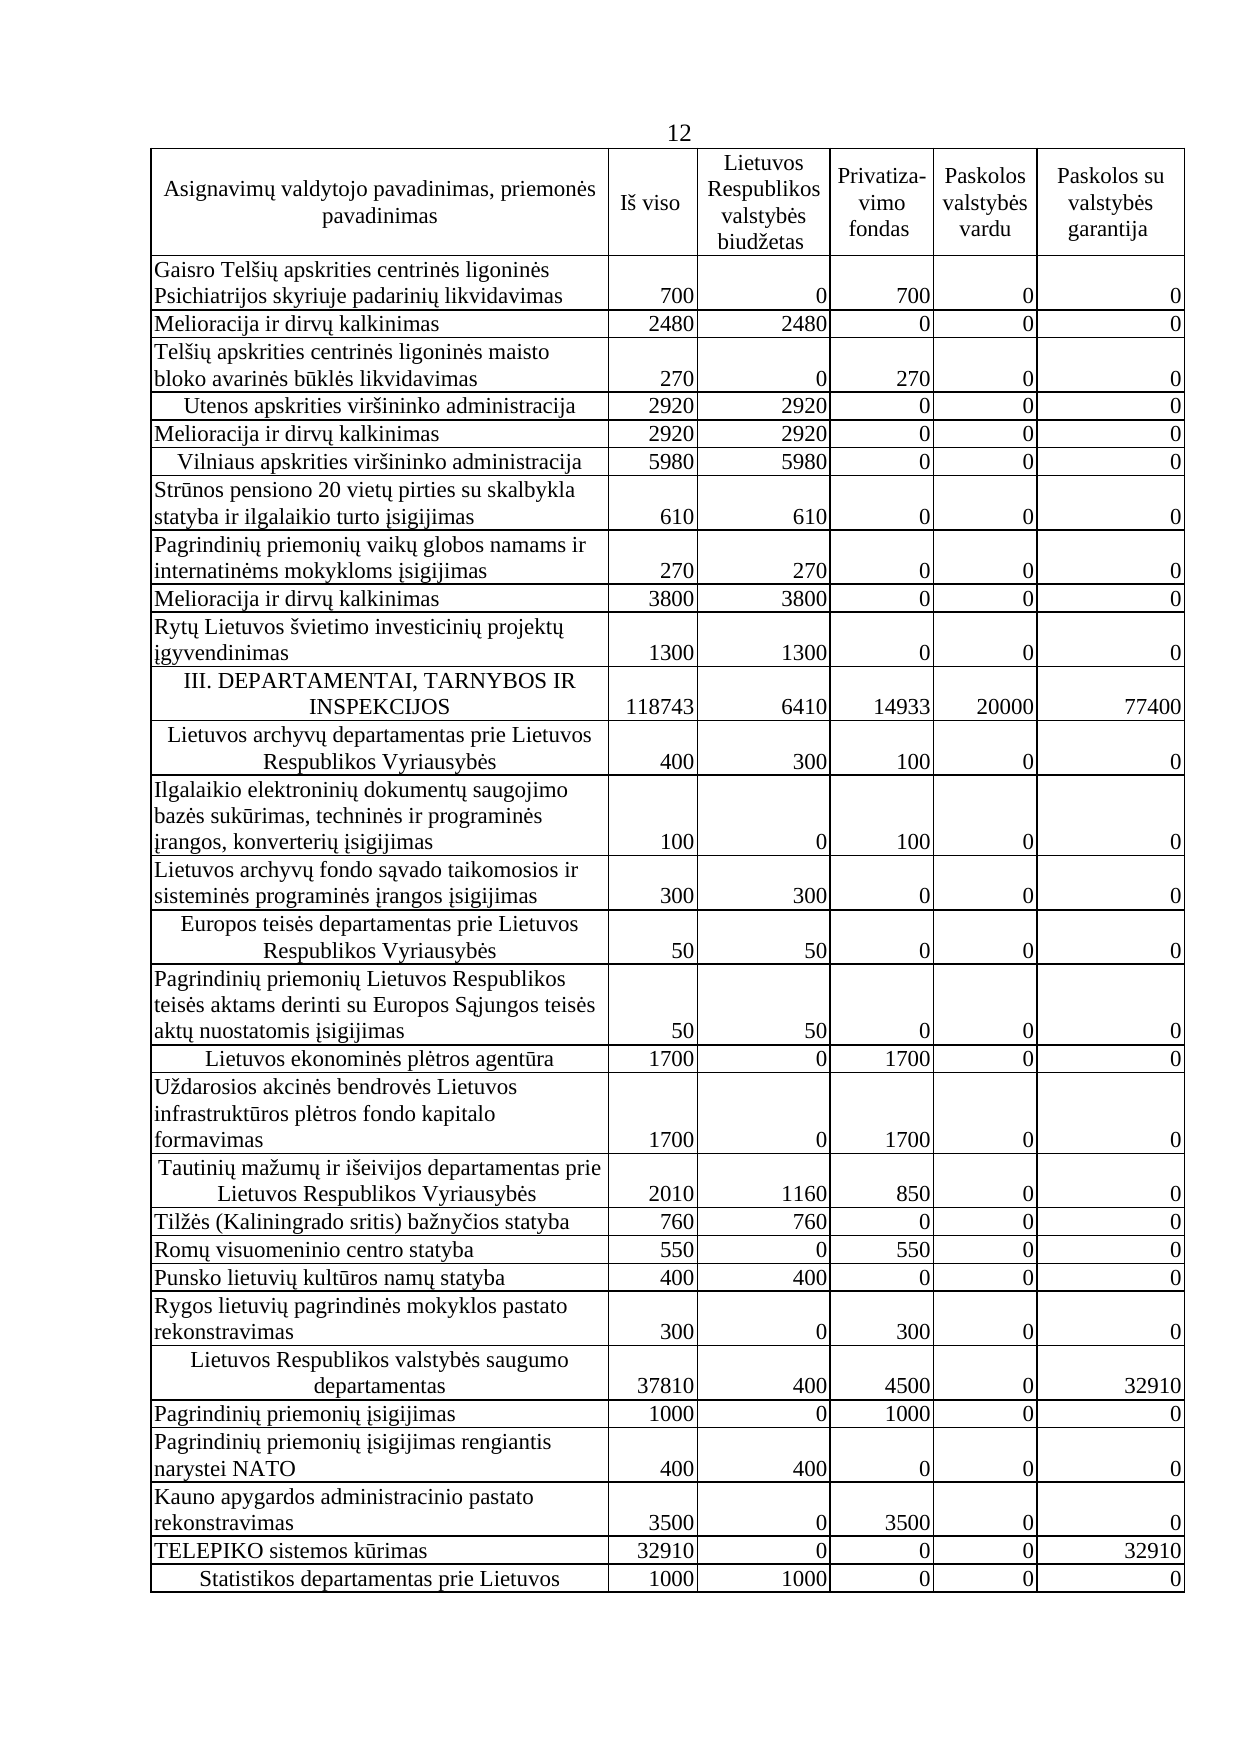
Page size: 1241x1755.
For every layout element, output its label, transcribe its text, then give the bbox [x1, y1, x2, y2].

table_cell Gaisro Telšių apskrities centrinės ligoninės Psichiatrijos skyriuje padarinių likvidavimas [152, 256, 608, 309]
table_cell Pagrindinių priemonių įsigijimas rengiantis narystei NATO [152, 1428, 608, 1481]
table_cell 100 [609, 776, 697, 855]
table_header Paskolos su valstybės garantija [1038, 149, 1184, 254]
table_cell 0 [698, 1401, 829, 1427]
table_cell 0 [1038, 856, 1184, 909]
table_cell Pagrindinių priemonių vaikų globos namams ir internatinėms mokykloms įsigijimas [152, 531, 608, 583]
table_cell 3500 [609, 1483, 697, 1535]
table_cell Rygos lietuvių pagrindinės mokyklos pastato rekonstravimas [152, 1292, 608, 1345]
table_cell 1160 [698, 1154, 829, 1207]
table_cell 0 [1038, 585, 1184, 611]
table_cell 2920 [698, 421, 829, 447]
table_cell 2920 [698, 393, 829, 419]
table_cell 37810 [609, 1346, 697, 1399]
table_cell 4500 [831, 1346, 933, 1399]
table_cell 0 [698, 1537, 829, 1563]
table_cell 0 [698, 776, 829, 855]
table_cell 0 [831, 531, 933, 583]
table_cell 0 [698, 1483, 829, 1535]
table_cell 32910 [1038, 1537, 1184, 1563]
table_cell 270 [698, 531, 829, 583]
table_cell 0 [1038, 613, 1184, 666]
table_cell 0 [1038, 965, 1184, 1044]
table_cell 100 [831, 721, 933, 774]
table_cell 0 [1038, 1208, 1184, 1234]
table_cell 550 [609, 1236, 697, 1262]
table_cell 300 [698, 856, 829, 909]
table_cell 50 [698, 965, 829, 1044]
table_cell 1700 [831, 1073, 933, 1152]
table_cell 400 [609, 1264, 697, 1290]
table_cell Pagrindinių priemonių įsigijimas [152, 1401, 608, 1427]
table_cell 5980 [609, 448, 697, 475]
table_cell 3800 [609, 585, 697, 611]
table_cell 100 [831, 776, 933, 855]
table_cell 300 [831, 1292, 933, 1345]
table_cell Punsko lietuvių kultūros namų statyba [152, 1264, 608, 1290]
table_cell 550 [831, 1236, 933, 1262]
table_cell 0 [934, 256, 1036, 309]
table_cell 300 [698, 721, 829, 774]
table_cell 118743 [609, 667, 697, 720]
table_header Privatiza-vimo fondas [831, 149, 933, 254]
table_cell 0 [1038, 476, 1184, 529]
table_cell 0 [1038, 448, 1184, 475]
table_cell 0 [934, 1428, 1036, 1481]
table_cell 0 [831, 1428, 933, 1481]
table_cell 0 [831, 421, 933, 447]
table_cell 270 [609, 531, 697, 583]
table_cell Romų visuomeninio centro statyba [152, 1236, 608, 1262]
table_cell 5980 [698, 448, 829, 475]
table_cell Ilgalaikio elektroninių dokumentų saugojimo bazės sukūrimas, techninės ir programinės įrangos, konverterių įsigijimas [152, 776, 608, 855]
table_cell 0 [1038, 1236, 1184, 1262]
table_cell 270 [609, 338, 697, 391]
table_cell Kauno apygardos administracinio pastato rekonstravimas [152, 1483, 608, 1535]
table_cell 0 [934, 1264, 1036, 1290]
table_cell 2920 [609, 393, 697, 419]
table_cell 0 [831, 393, 933, 419]
table_cell Utenos apskrities viršininko administracija [152, 393, 608, 419]
table_cell 3800 [698, 585, 829, 611]
table_cell 0 [934, 1401, 1036, 1427]
table_cell 2480 [609, 311, 697, 337]
table_cell 0 [1038, 776, 1184, 855]
table_cell 0 [1038, 393, 1184, 419]
table_cell 0 [1038, 531, 1184, 583]
table_cell 0 [1038, 1483, 1184, 1535]
table_cell 0 [934, 448, 1036, 475]
table_cell 0 [831, 1565, 933, 1591]
table_cell Melioracija ir dirvų kalkinimas [152, 421, 608, 447]
table_cell 700 [831, 256, 933, 309]
table_cell 400 [698, 1264, 829, 1290]
table_cell 0 [934, 911, 1036, 963]
table_cell Europos teisės departamentas prie Lietuvos Respublikos Vyriausybės [152, 911, 608, 963]
table_cell 0 [1038, 1154, 1184, 1207]
table_cell 0 [934, 1154, 1036, 1207]
table_cell 0 [934, 1483, 1036, 1535]
table_cell 0 [831, 1264, 933, 1290]
table_cell 0 [1038, 1264, 1184, 1290]
table_cell Uždarosios akcinės bendrovės Lietuvos infrastruktūros plėtros fondo kapitalo formavimas [152, 1073, 608, 1152]
table_cell Lietuvos Respublikos valstybės saugumo departamentas [152, 1346, 608, 1399]
table_cell 0 [934, 338, 1036, 391]
table_cell Vilniaus apskrities viršininko administracija [152, 448, 608, 475]
table_cell 0 [831, 965, 933, 1044]
table_cell 1700 [831, 1046, 933, 1072]
table_cell 6410 [698, 667, 829, 720]
table_cell 2010 [609, 1154, 697, 1207]
table_cell Lietuvos archyvų fondo sąvado taikomosios ir sisteminės programinės įrangos įsigijimas [152, 856, 608, 909]
table_cell 0 [831, 856, 933, 909]
table_cell Tautinių mažumų ir išeivijos departamentas prie Lietuvos Respublikos Vyriausybės [152, 1154, 608, 1207]
table_cell 400 [698, 1428, 829, 1481]
table_cell Rytų Lietuvos švietimo investicinių projektų įgyvendinimas [152, 613, 608, 666]
table_cell 0 [934, 1073, 1036, 1152]
table_cell 0 [698, 1046, 829, 1072]
table_header Lietuvos Respublikos valstybės biudžetas [698, 149, 829, 254]
table_cell 1300 [609, 613, 697, 666]
table_header Iš viso [609, 149, 697, 254]
table_cell III. DEPARTAMENTAI, TARNYBOS IR INSPEKCIJOS [152, 667, 608, 720]
table_cell 610 [698, 476, 829, 529]
table_cell 2920 [609, 421, 697, 447]
table_cell Lietuvos archyvų departamentas prie Lietuvos Respublikos Vyriausybės [152, 721, 608, 774]
table_cell 1700 [609, 1046, 697, 1072]
table_cell 0 [1038, 1565, 1184, 1591]
table_cell 400 [609, 721, 697, 774]
table_cell 1300 [698, 613, 829, 666]
table_cell 14933 [831, 667, 933, 720]
table_cell 0 [698, 1236, 829, 1262]
table_cell 610 [609, 476, 697, 529]
table_cell 0 [831, 1208, 933, 1234]
table_cell 0 [1038, 421, 1184, 447]
table_cell 760 [698, 1208, 829, 1234]
table_cell Pagrindinių priemonių Lietuvos Respublikos teisės aktams derinti su Europos Sąjungos teisės aktų nuostatomis įsigijimas [152, 965, 608, 1044]
table_cell 0 [831, 585, 933, 611]
table_cell Melioracija ir dirvų kalkinimas [152, 311, 608, 337]
table_cell 0 [1038, 721, 1184, 774]
table_cell 0 [934, 531, 1036, 583]
table_cell 850 [831, 1154, 933, 1207]
table_cell Melioracija ir dirvų kalkinimas [152, 585, 608, 611]
table_cell 1000 [831, 1401, 933, 1427]
table_cell Lietuvos ekonominės plėtros agentūra [152, 1046, 608, 1072]
table_cell 0 [1038, 1428, 1184, 1481]
table_cell 0 [831, 911, 933, 963]
table_cell 0 [934, 1292, 1036, 1345]
table_cell 0 [934, 476, 1036, 529]
table_cell 0 [934, 613, 1036, 666]
table_cell Tilžės (Kaliningrado sritis) bažnyčios statyba [152, 1208, 608, 1234]
table_cell 3500 [831, 1483, 933, 1535]
table_cell Strūnos pensiono 20 vietų pirties su skalbykla statyba ir ilgalaikio turto įsigijimas [152, 476, 608, 529]
table_cell 1000 [609, 1565, 697, 1591]
table_cell 0 [698, 1292, 829, 1345]
table_cell 270 [831, 338, 933, 391]
table_cell 0 [934, 856, 1036, 909]
table_cell 0 [1038, 338, 1184, 391]
table_cell 0 [698, 256, 829, 309]
table_cell 0 [934, 1565, 1036, 1591]
table_cell 1700 [609, 1073, 697, 1152]
table_cell 300 [609, 856, 697, 909]
table_cell 0 [934, 721, 1036, 774]
table_cell 0 [1038, 1073, 1184, 1152]
table_cell 0 [831, 448, 933, 475]
table_header Paskolos valstybės vardu [934, 149, 1036, 254]
table_cell 0 [934, 311, 1036, 337]
table_cell 0 [1038, 911, 1184, 963]
table_cell Statistikos departamentas prie Lietuvos [152, 1565, 608, 1591]
table_cell 0 [1038, 1292, 1184, 1345]
table_cell 0 [831, 476, 933, 529]
table_cell 400 [698, 1346, 829, 1399]
table_cell 0 [934, 1537, 1036, 1563]
table_cell 0 [698, 338, 829, 391]
table_cell 0 [831, 1537, 933, 1563]
table_cell 0 [934, 776, 1036, 855]
table_cell 50 [609, 911, 697, 963]
table_cell 32910 [609, 1537, 697, 1563]
table_cell 32910 [1038, 1346, 1184, 1399]
table_cell Telšių apskrities centrinės ligoninės maisto bloko avarinės būklės likvidavimas [152, 338, 608, 391]
table_cell 1000 [609, 1401, 697, 1427]
table_cell 0 [1038, 256, 1184, 309]
table_cell 0 [698, 1073, 829, 1152]
table_cell 300 [609, 1292, 697, 1345]
table_cell 0 [934, 393, 1036, 419]
table_cell TELEPIKO sistemos kūrimas [152, 1537, 608, 1563]
table_cell 0 [831, 613, 933, 666]
table_cell 0 [934, 1046, 1036, 1072]
table_cell 700 [609, 256, 697, 309]
table_cell 0 [934, 585, 1036, 611]
table_cell 50 [698, 911, 829, 963]
table_cell 760 [609, 1208, 697, 1234]
table_cell 50 [609, 965, 697, 1044]
table_cell 0 [934, 421, 1036, 447]
table_header Asignavimų valdytojo pavadinimas, priemonės pavadinimas [152, 149, 608, 254]
table_cell 2480 [698, 311, 829, 337]
table_cell 0 [934, 1236, 1036, 1262]
table_cell 0 [831, 311, 933, 337]
table_cell 0 [934, 1346, 1036, 1399]
table_cell 0 [1038, 1046, 1184, 1072]
table_cell 0 [1038, 311, 1184, 337]
table_cell 0 [1038, 1401, 1184, 1427]
table_cell 77400 [1038, 667, 1184, 720]
table_cell 0 [934, 1208, 1036, 1234]
table_cell 0 [934, 965, 1036, 1044]
table_cell 20000 [934, 667, 1036, 720]
table_cell 400 [609, 1428, 697, 1481]
table_cell 1000 [698, 1565, 829, 1591]
